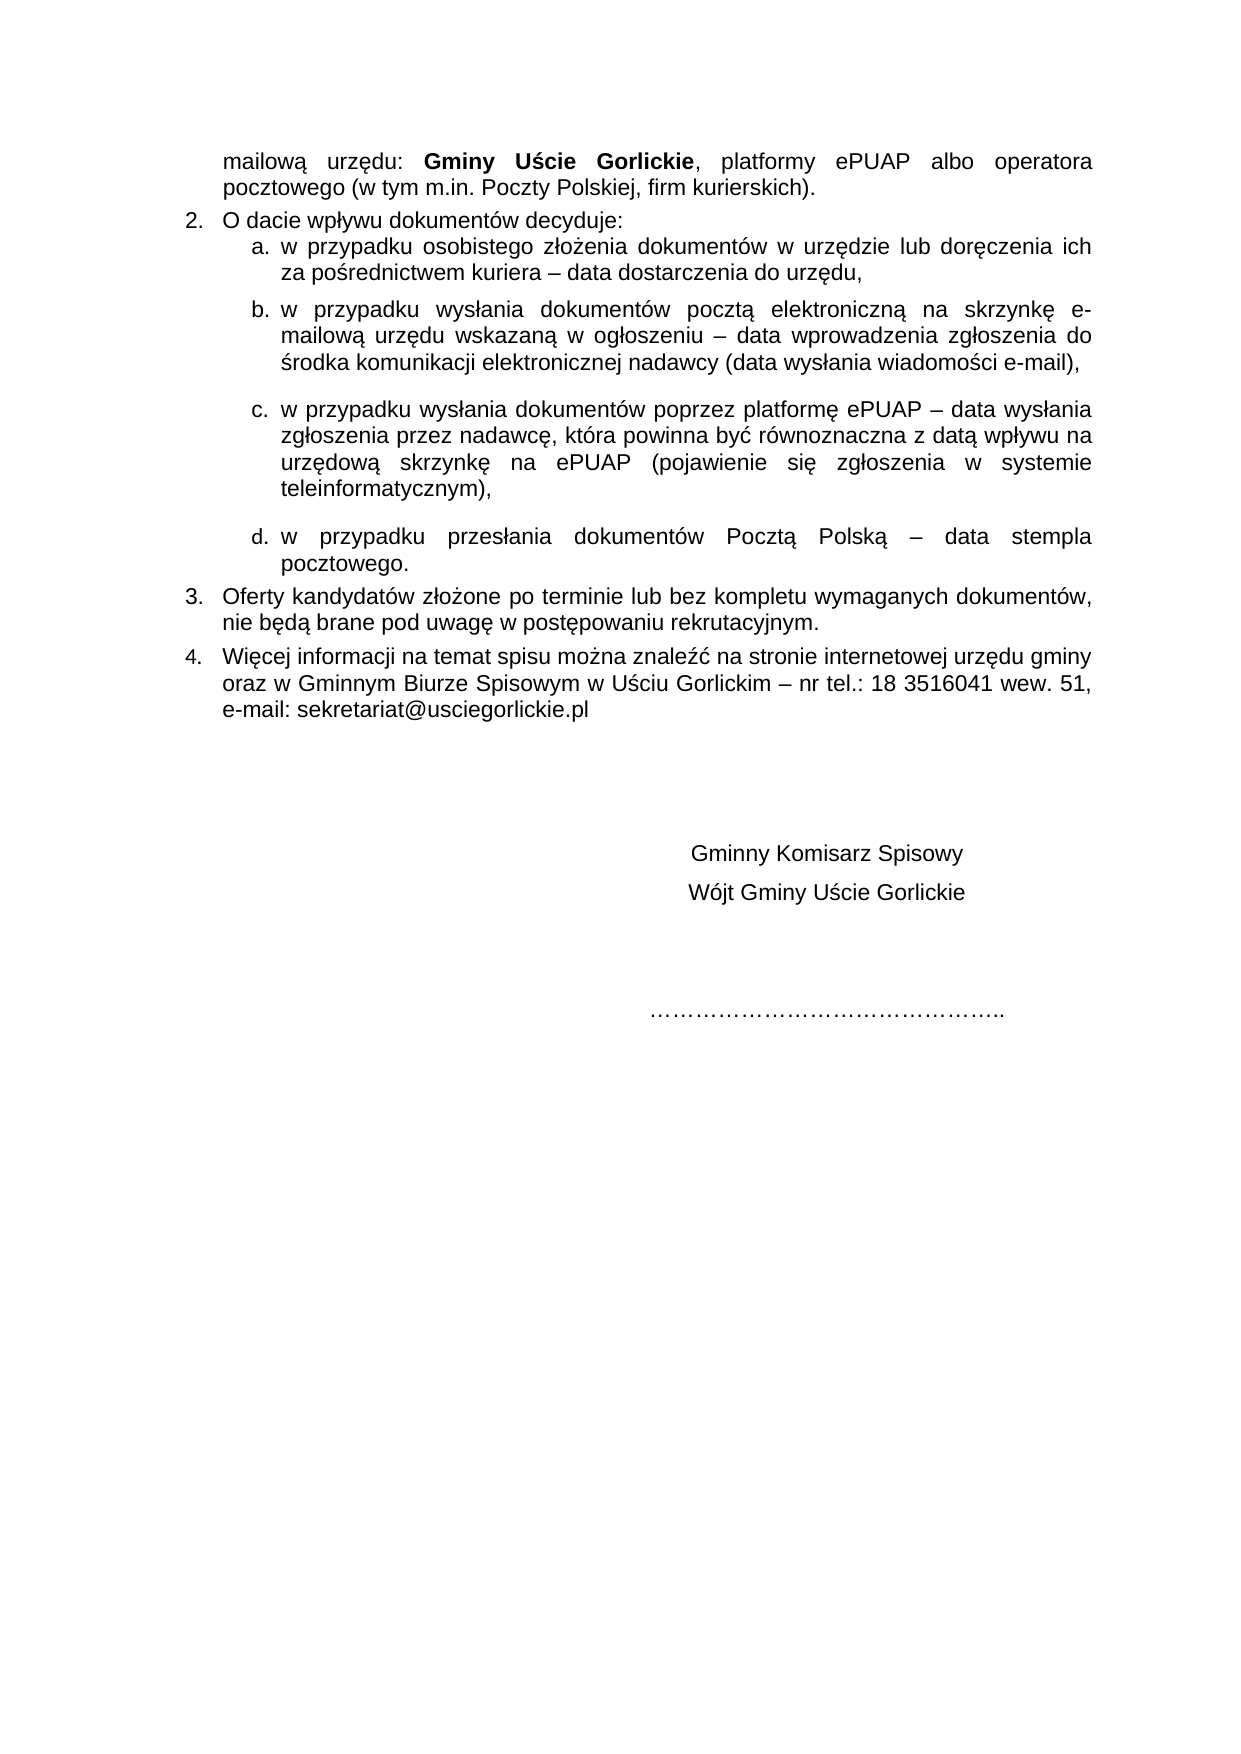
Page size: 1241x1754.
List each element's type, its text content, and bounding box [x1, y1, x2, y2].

list O dacie wpływu dokumentów decyduje: [185, 207, 1093, 233]
list w przypadku osobistego złożenia dokumentów w urzędzie lub doręczenia ich za pośrednictwem kuriera – data dostarczenia do urzędu, [251, 233, 1093, 286]
list w przypadku wysłania dokumentów poprzez platformę ePUAP – data wysłania zgłoszenia przez nadawcę, która powinna być równoznaczna z datą wpływu na urzędową skrzynkę na ePUAP (pojawienie się zgłoszenia w systemie teleinformatycznym), [251, 396, 1093, 501]
list mailową urzędu: Gminy Uście Gorlickie, platformy ePUAP albo operatora pocztowego (w tym m.in. Poczty Polskiej, firm kurierskich). [185, 148, 1093, 200]
text ……………………………………….. [561, 996, 1093, 1022]
text Gminny Komisarz Spisowy [561, 840, 1093, 867]
list w przypadku przesłania dokumentów Pocztą Polską – data stempla pocztowego. [251, 522, 1093, 577]
list Oferty kandydatów złożone po terminie lub bez kompletu wymaganych dokumentów, nie będą brane pod uwagę w postępowaniu rekrutacyjnym. [185, 583, 1093, 636]
text Wójt Gminy Uście Gorlickie [561, 879, 1093, 906]
list w przypadku wysłania dokumentów pocztą elektroniczną na skrzynkę e-mailową urzędu wskazaną w ogłoszeniu – data wprowadzenia zgłoszenia do środka komunikacji elektronicznej nadawcy (data wysłania wiadomości e-mail), [251, 296, 1093, 375]
list Więcej informacji na temat spisu można znaleźć na stronie internetowej urzędu gminy oraz w Gminnym Biurze Spisowym w Uściu Gorlickim – nr tel.: 18 3516041 wew. 51, e‑mail: sekretariat@usciegorlickie.pl [185, 642, 1093, 722]
